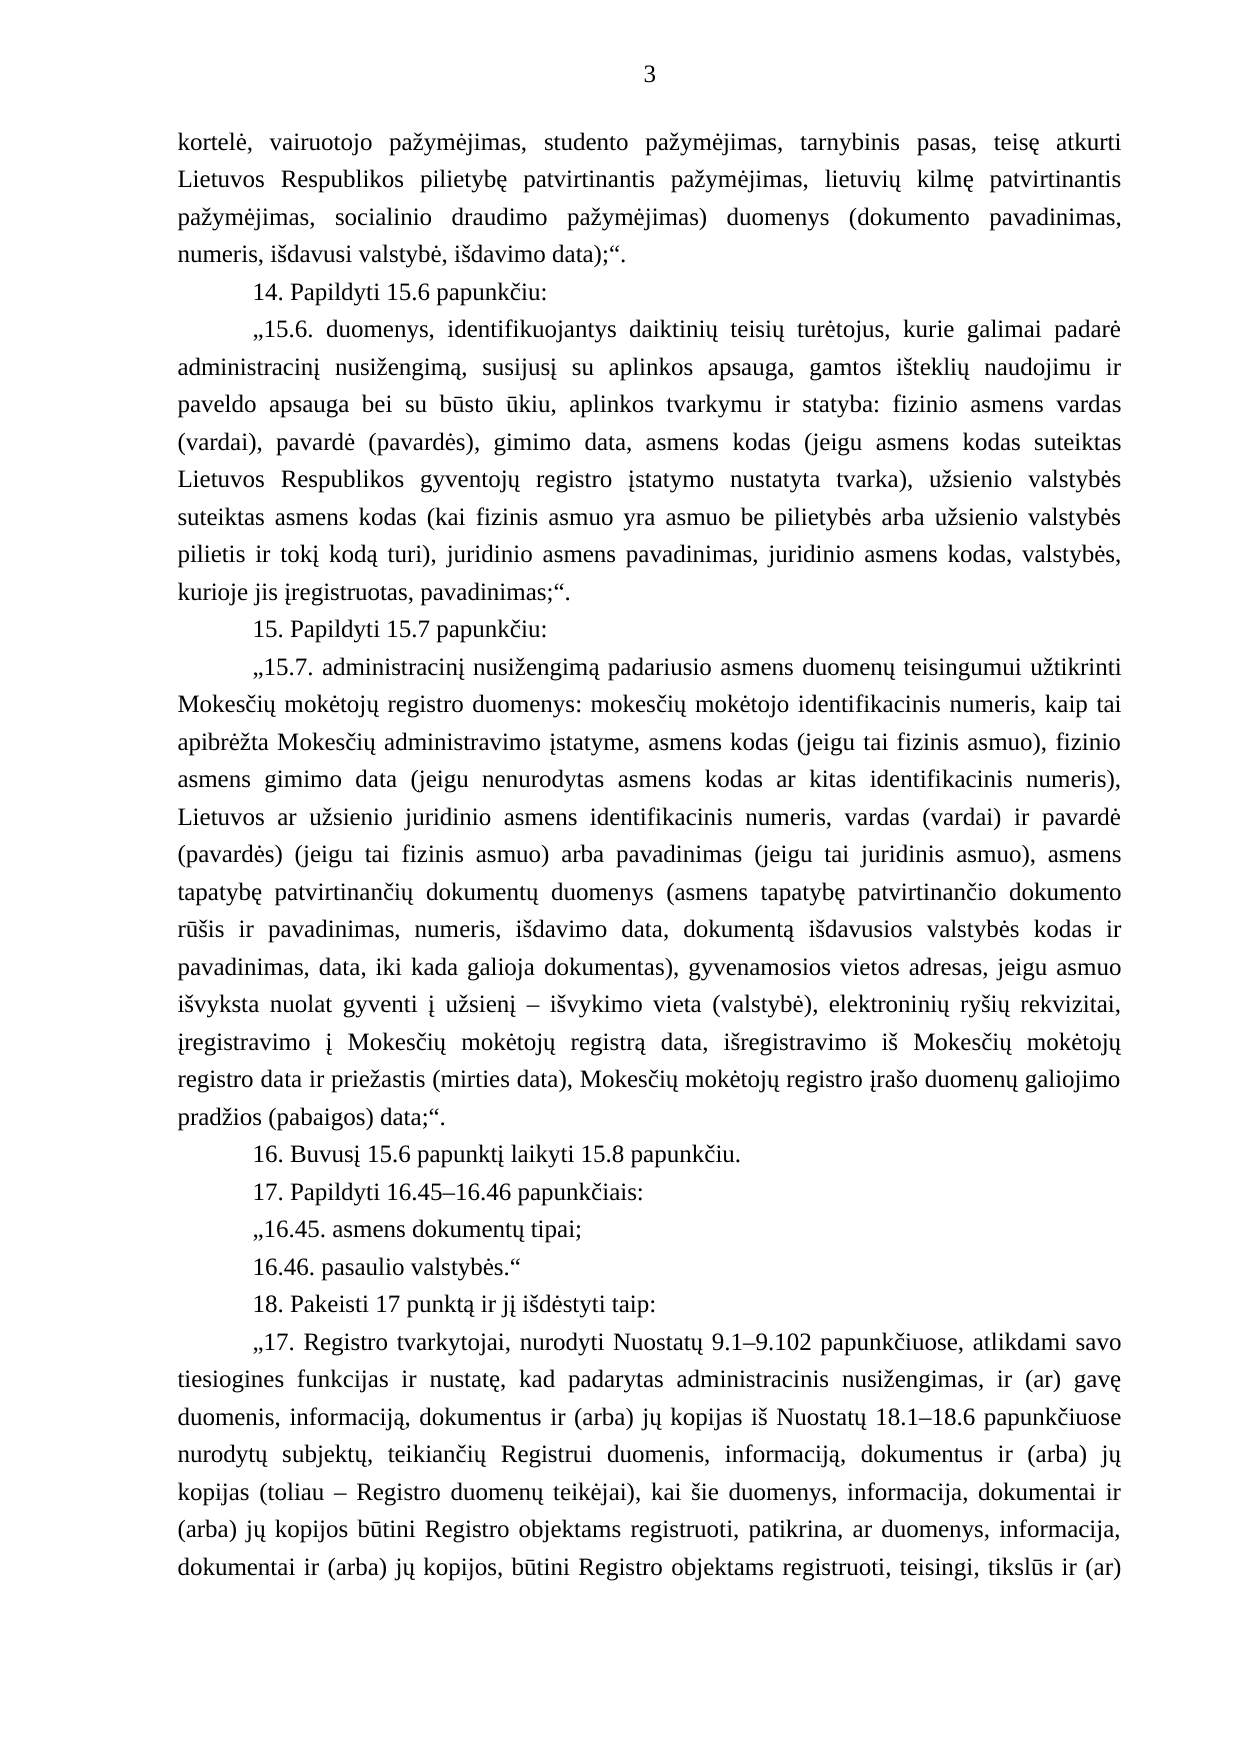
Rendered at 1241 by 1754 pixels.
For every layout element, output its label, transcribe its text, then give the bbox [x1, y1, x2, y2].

text „17. Registro tvarkytojai, nurodyti Nuostatų 9.1–9.102 papunkčiuose, atlikdami savo tiesiogines funkcijas ir nustatę, kad padarytas administracinis nusižengimas, ir (ar) gavę duomenis, informaciją, dokumentus ir (arba) jų kopijas iš Nuostatų 18.1–18.6 papunkčiuose nurodytų subjektų, teikiančių Registrui duomenis, informaciją, dokumentus ir (arba) jų kopijas (toliau – Registro duomenų teikėjai), kai šie duomenys, informacija, dokumentai ir (arba) jų kopijos būtini Registro objektams registruoti, patikrina, ar duomenys, informacija, dokumentai ir (arba) jų kopijos, būtini Registro objektams registruoti, teisingi, tikslūs ir (ar) [177, 1318, 1122, 1581]
text 16. Buvusį 15.6 papunktį laikyti 15.8 papunkčiu. [177, 1131, 1122, 1168]
text 16.46. pasaulio valstybės.“ [177, 1243, 1122, 1281]
text kortelė, vairuotojo pažymėjimas, studento pažymėjimas, tarnybinis pasas, teisę atkurti Lietuvos Respublikos pilietybę patvirtinantis pažymėjimas, lietuvių kilmę patvirtinantis pažymėjimas, socialinio draudimo pažymėjimas) duomenys (dokumento pavadinimas, numeris, išdavusi valstybė, išdavimo data);“. [177, 118, 1122, 268]
text „16.45. asmens dokumentų tipai; [177, 1206, 1122, 1243]
text 18. Pakeisti 17 punktą ir jį išdėstyti taip: [177, 1281, 1122, 1318]
text „15.6. duomenys, identifikuojantys daiktinių teisių turėtojus, kurie galimai padarė administracinį nusižengimą, susijusį su aplinkos apsauga, gamtos išteklių naudojimu ir paveldo apsauga bei su būsto ūkiu, aplinkos tvarkymu ir statyba: fizinio asmens vardas (vardai), pavardė (pavardės), gimimo data, asmens kodas (jeigu asmens kodas suteiktas Lietuvos Respublikos gyventojų registro įstatymo nustatyta tvarka), užsienio valstybės suteiktas asmens kodas (kai fizinis asmuo yra asmuo be pilietybės arba užsienio valstybės pilietis ir tokį kodą turi), juridinio asmens pavadinimas, juridinio asmens kodas, valstybės, kurioje jis įregistruotas, pavadinimas;“. [177, 306, 1122, 606]
text „15.7. administracinį nusižengimą padariusio asmens duomenų teisingumui užtikrinti Mokesčių mokėtojų registro duomenys: mokesčių mokėtojo identifikacinis numeris, kaip tai apibrėžta Mokesčių administravimo įstatyme, asmens kodas (jeigu tai fizinis asmuo), fizinio asmens gimimo data (jeigu nenurodytas asmens kodas ar kitas identifikacinis numeris), Lietuvos ar užsienio juridinio asmens identifikacinis numeris, vardas (vardai) ir pavardė (pavardės) (jeigu tai fizinis asmuo) arba pavadinimas (jeigu tai juridinis asmuo), asmens tapatybę patvirtinančių dokumentų duomenys (asmens tapatybę patvirtinančio dokumento rūšis ir pavadinimas, numeris, išdavimo data, dokumentą išdavusios valstybės kodas ir pavadinimas, data, iki kada galioja dokumentas), gyvenamosios vietos adresas, jeigu asmuo išvyksta nuolat gyventi į užsienį ‒ išvykimo vieta (valstybė), elektroninių ryšių rekvizitai, įregistravimo į Mokesčių mokėtojų registrą data, išregistravimo iš Mokesčių mokėtojų registro data ir priežastis (mirties data), Mokesčių mokėtojų registro įrašo duomenų galiojimo pradžios (pabaigos) data;“. [177, 643, 1122, 1131]
text 17. Papildyti 16.45–16.46 papunkčiais: [177, 1168, 1122, 1206]
text 15. Papildyti 15.7 papunkčiu: [177, 606, 1122, 643]
text 14. Papildyti 15.6 papunkčiu: [177, 268, 1122, 306]
